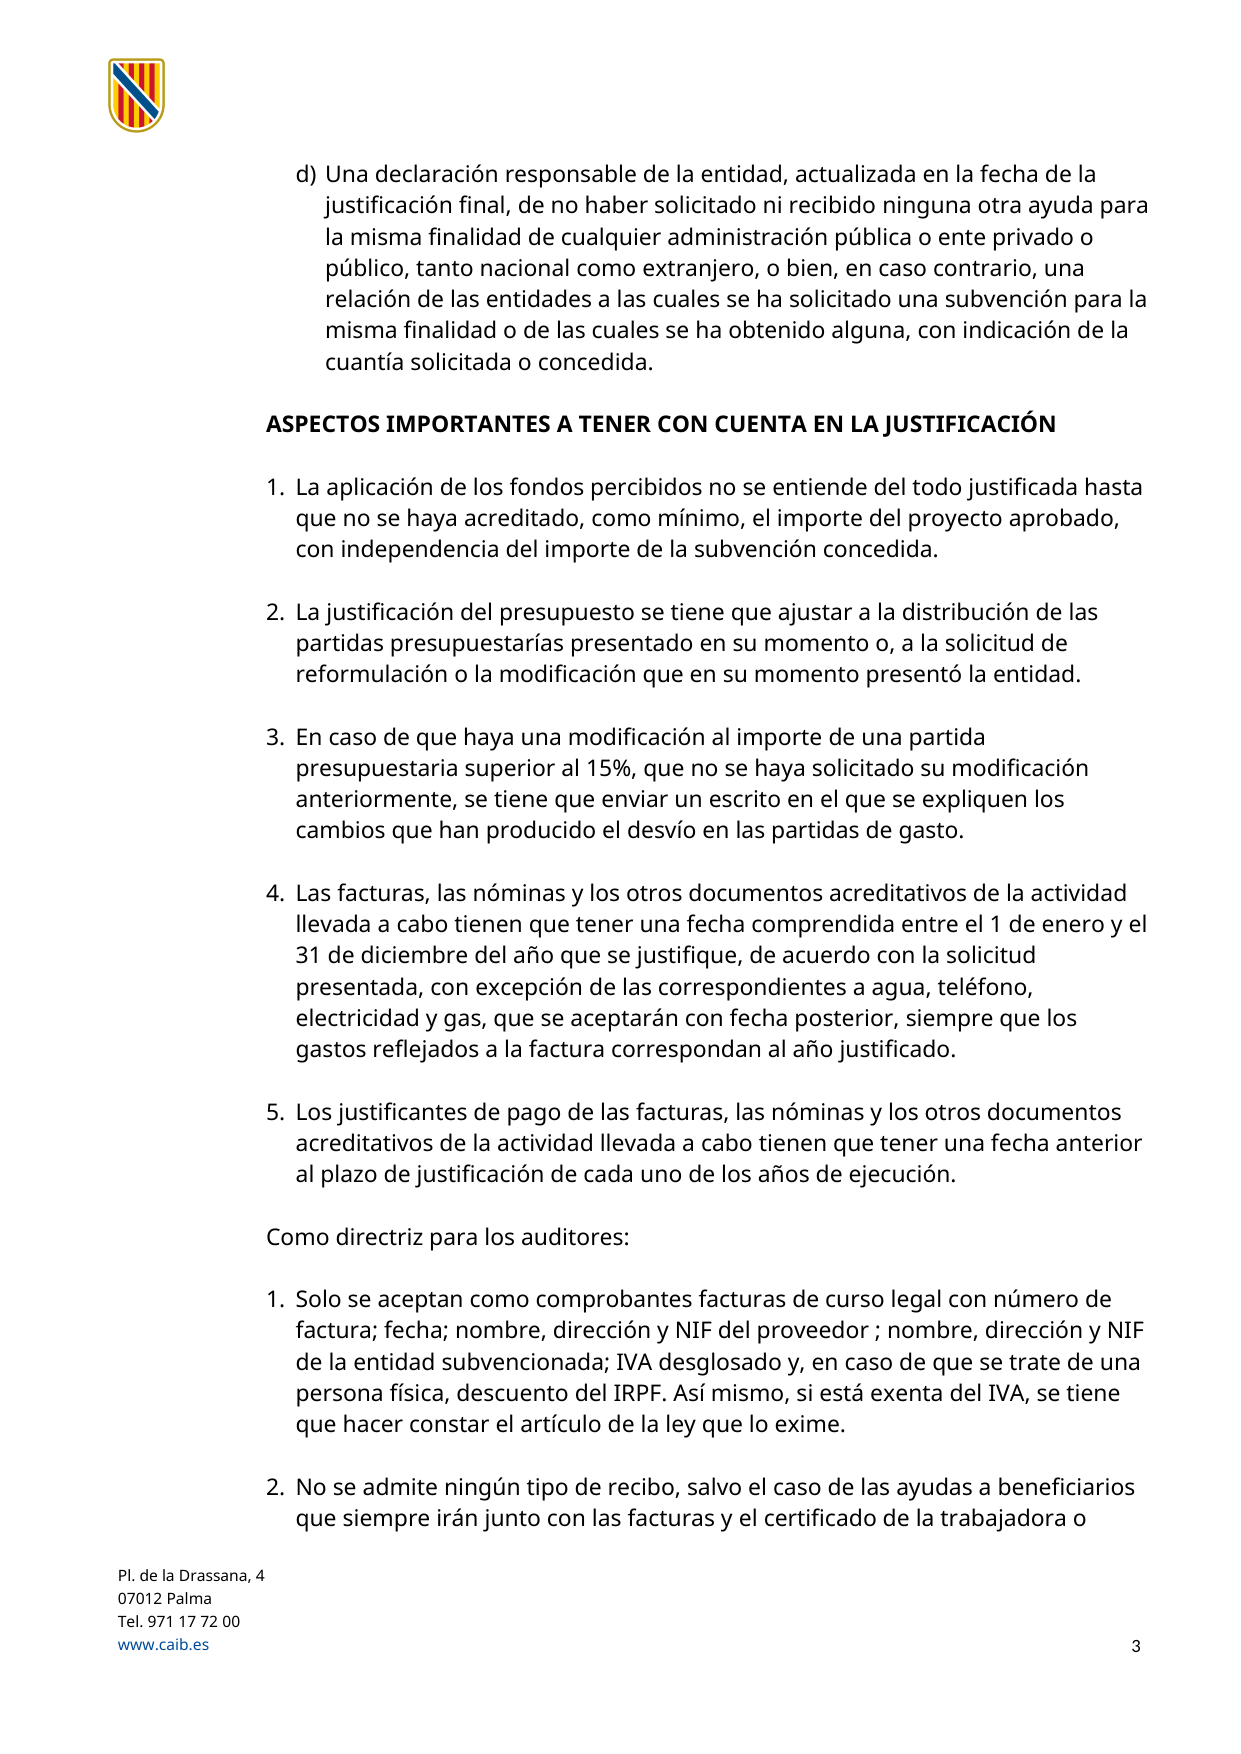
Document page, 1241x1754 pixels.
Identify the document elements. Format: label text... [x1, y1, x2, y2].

list En caso de que haya una modificación al importe de una partida presupuestaria superior al 15%, que no se haya solicitado su modificación anteriormente, se tiene que enviar un escrito en el que se expliquen los cambios que han producido el desvío en las partidas de gasto. [266, 720, 1152, 845]
text Como directriz para los auditores: [266, 1220, 1152, 1252]
text ASPECTOS IMPORTANTES A TENER CON CUENTA EN LA JUSTIFICACIÓN [266, 408, 1152, 439]
picture [90, 30, 183, 161]
list La justificación del presupuesto se tiene que ajustar a la distribución de las partidas presupuestarías presentado en su momento o, a la solicitud de reformulación o la modificación que en su momento presentó la entidad. [266, 595, 1152, 689]
list Solo se aceptan como comprobantes facturas de curso legal con número de factura; fecha; nombre, dirección y NIF del proveedor ; nombre, dirección y NIF de la entidad subvencionada; IVA desglosado y, en caso de que se trate de una persona física, descuento del IRPF. Así mismo, si está exenta del IVA, se tiene que hacer constar el artículo de la ley que lo exime. [266, 1283, 1152, 1439]
list La aplicación de los fondos percibidos no se entiende del todo justificada hasta que no se haya acreditado, como mínimo, el importe del proyecto aprobado, con independencia del importe de la subvención concedida. [266, 470, 1152, 564]
list No se admite ningún tipo de recibo, salvo el caso de las ayudas a beneficiarios que siempre irán junto con las facturas y el certificado de la trabajadora o [266, 1470, 1152, 1533]
list Los justificantes de pago de las facturas, las nóminas y los otros documentos acreditativos de la actividad llevada a cabo tienen que tener una fecha anterior al plazo de justificación de cada uno de los años de ejecución. [266, 1095, 1152, 1189]
list Las facturas, las nóminas y los otros documentos acreditativos de la actividad llevada a cabo tienen que tener una fecha comprendida entre el 1 de enero y el 31 de diciembre del año que se justifique, de acuerdo con la solicitud presentada, con excepción de las correspondientes a agua, teléfono, electricidad y gas, que se aceptarán con fecha posterior, siempre que los gastos reflejados a la factura correspondan al año justificado. [266, 877, 1152, 1064]
list Una declaración responsable de la entidad, actualizada en la fecha de la justificación final, de no haber solicitado ni recibido ninguna otra ayuda para la misma finalidad de cualquier administración pública o ente privado o público, tanto nacional como extranjero, o bien, en caso contrario, una relación de las entidades a las cuales se ha solicitado una subvención para la misma finalidad o de las cuales se ha obtenido alguna, con indicación de la cuantía solicitada o concedida. [295, 158, 1152, 377]
